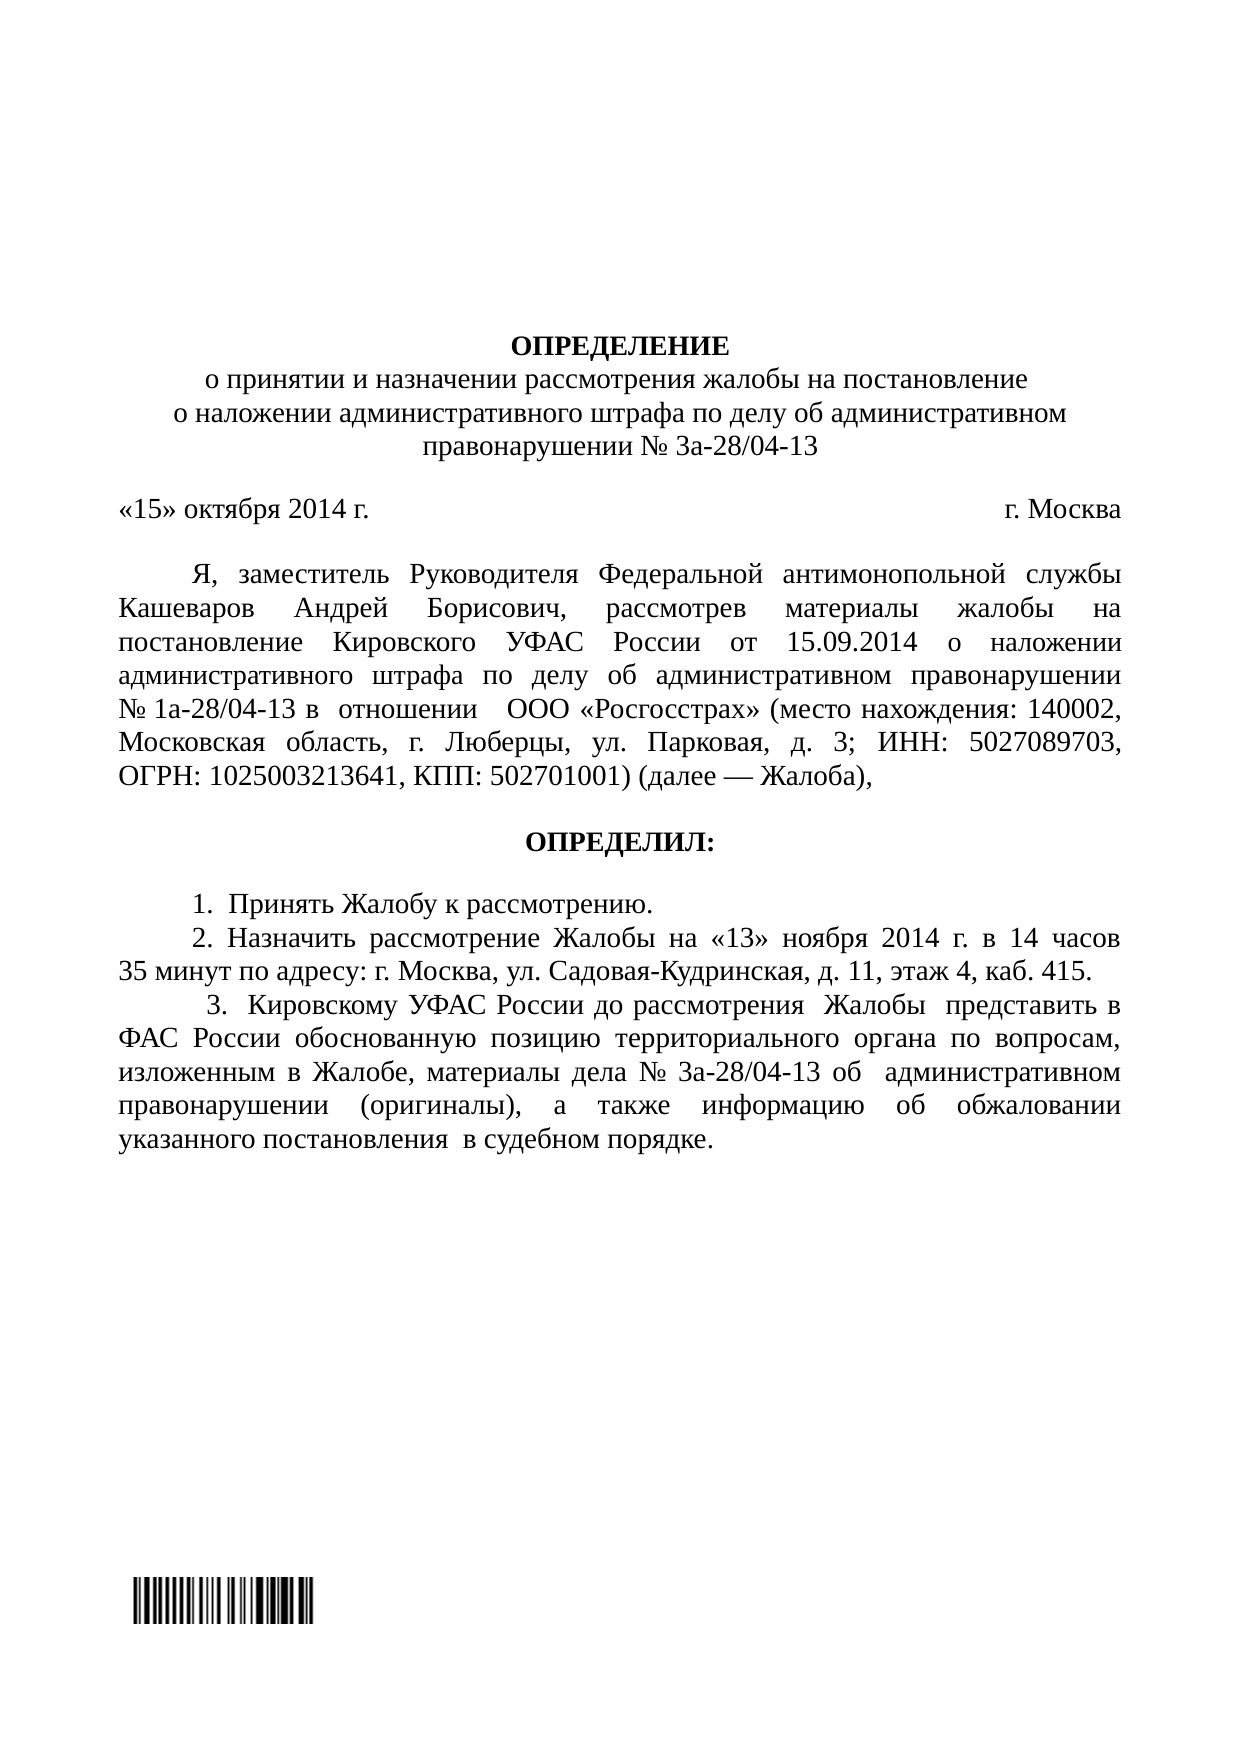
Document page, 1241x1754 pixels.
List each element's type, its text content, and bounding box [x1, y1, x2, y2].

text ОПРЕДЕЛЕНИЕ [118, 329, 1122, 361]
text «15» октября 2014 г. г. Москва [118, 491, 1122, 524]
text о принятии и назначении рассмотрения жалобы на постановление [118, 361, 1122, 395]
picture [118, 1577, 331, 1624]
list 3. Кировскому УФАС России до рассмотрения Жалобы представить в ФАС России обоснованную позицию территориального органа по вопросам, изложенным в Жалобе, материалы дела № 3а-28/04-13 об административном правонарушении (оригиналы), а также информацию об обжаловании указанного постановления в судебном порядке. [118, 987, 1122, 1154]
text о наложении административного штрафа по делу об административном правонарушении № 3а-28/04-13 [118, 395, 1122, 462]
text 1. Принять Жалобу к рассмотрению. [118, 886, 1122, 920]
text Я, заместитель Руководителя Федеральной антимонопольной службы Кашеваров Андрей Борисович, рассмотрев материалы жалобы на постановление Кировского УФАС России от 15.09.2014 о наложении административного штрафа по делу об административном правонарушении № 1а-28/04-13 в отношении ООО «Росгосстрах» (место нахождения: 140002, Московская область, г. Люберцы, ул. Парковая, д. 3; ИНН: 5027089703, ОГРН: 1025003213641, КПП: 502701001) (далее — Жалоба), [118, 557, 1122, 791]
text ОПРЕДЕЛИЛ: [118, 825, 1122, 857]
text 2. Назначить рассмотрение Жалобы на «13» ноября 2014 г. в 14 часов 35 минут по адресу: г. Москва, ул. Садовая-Кудринская, д. 11, этаж 4, каб. 415. [118, 920, 1122, 987]
